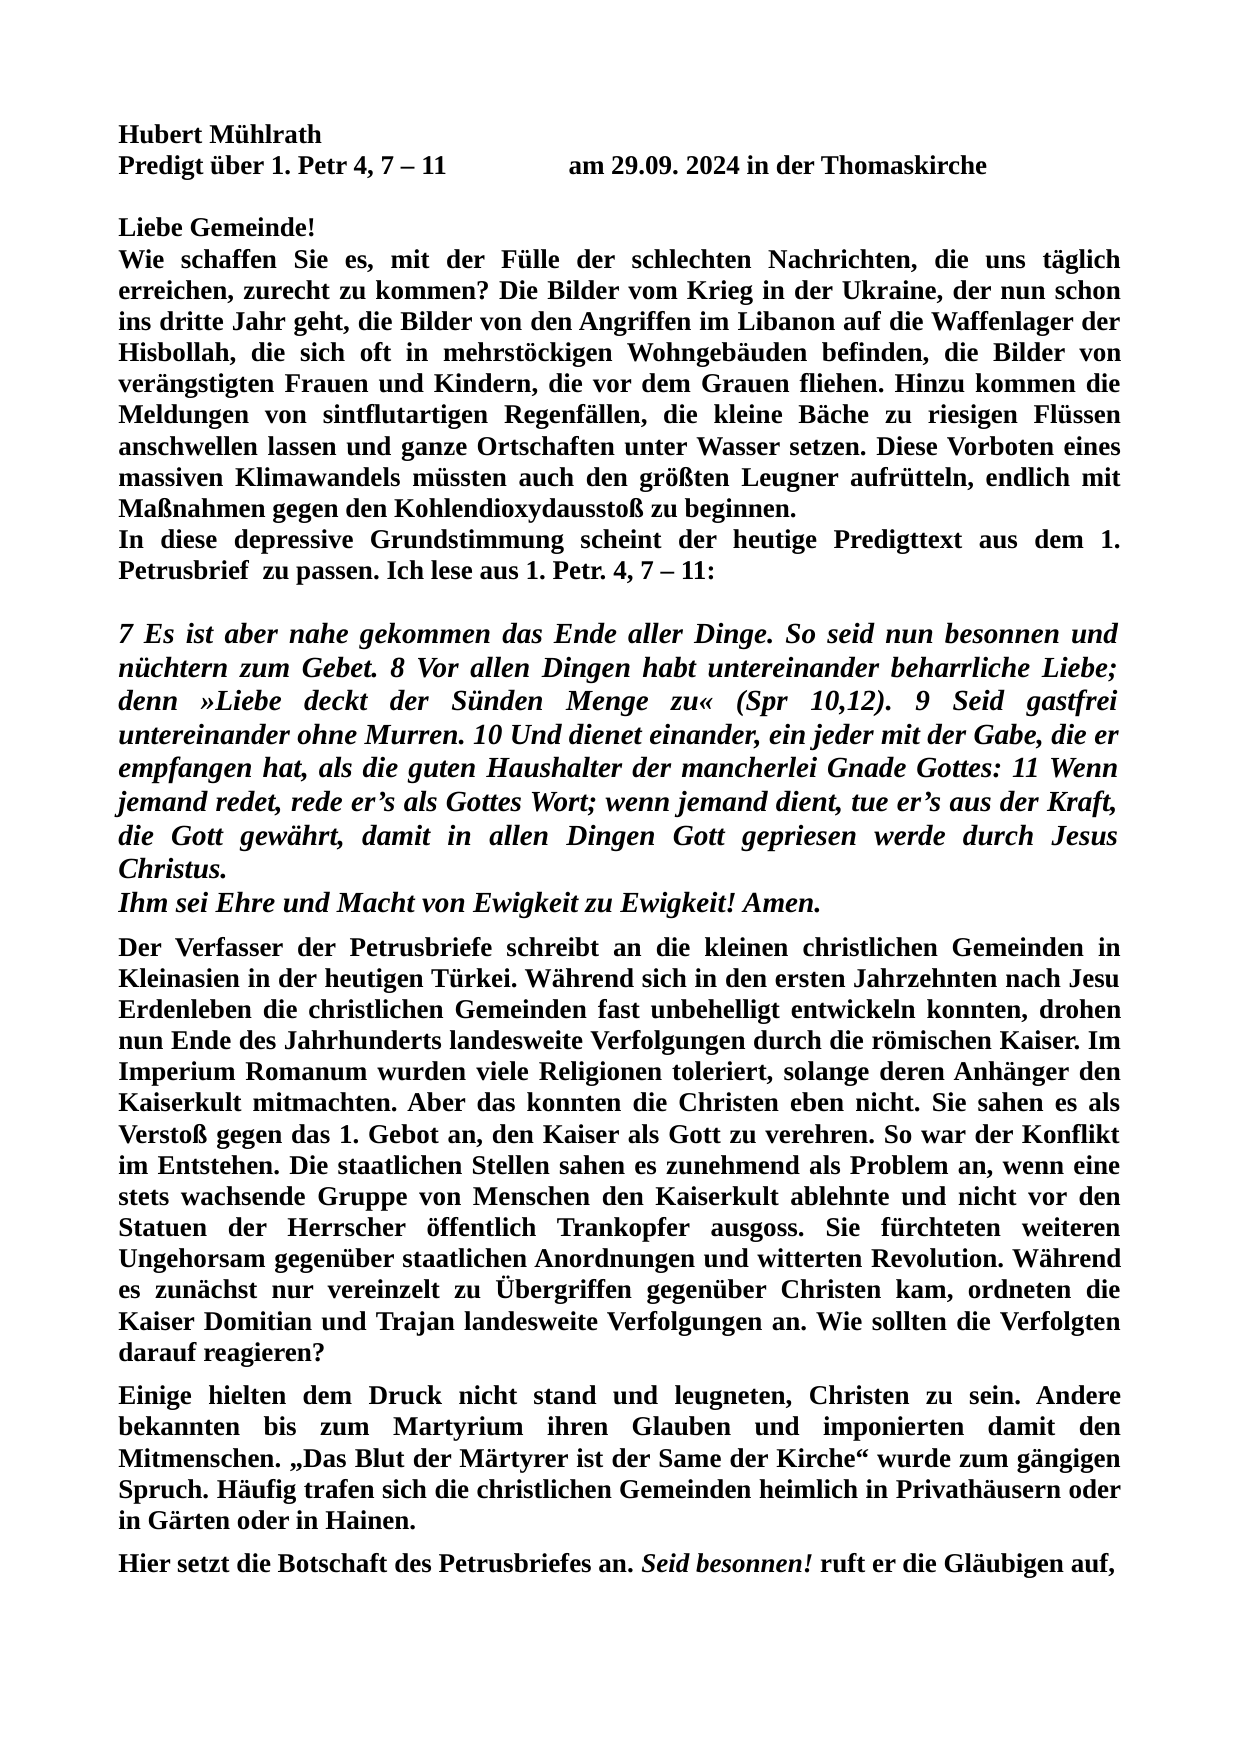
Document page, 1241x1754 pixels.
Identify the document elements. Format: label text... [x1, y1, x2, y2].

text Hier setzt die Botschaft des Petrusbriefes an. Seid besonnen! ruft er die Gläubigen auf, [118, 1548, 1122, 1579]
text In diese depressive Grundstimmung scheint der heutige Predigttext aus dem 1. Petrusbrief zu passen. Ich lese aus 1. Petr. 4, 7 – 11: [118, 523, 1122, 585]
text Hubert Mühlrath [118, 118, 1122, 149]
text Liebe Gemeinde! [118, 212, 1122, 243]
text Der Verfasser der Petrusbriefe schreibt an die kleinen christlichen Gemeinden in Kleinasien in der heutigen Türkei. Während sich in den ersten Jahrzehnten nach Jesu Erdenleben die christlichen Gemeinden fast unbehelligt entwickeln konnten, drohen nun Ende des Jahrhunderts landesweite Verfolgungen durch die römischen Kaiser. Im Imperium Romanum wurden viele Religionen toleriert, solange deren Anhänger den Kaiserkult mitmachten. Aber das konnten die Christen eben nicht. Sie sahen es als Verstoß gegen das 1. Gebot an, den Kaiser als Gott zu verehren. So war der Konflikt im Entstehen. Die staatlichen Stellen sahen es zunehmend als Problem an, wenn eine stets wachsende Gruppe von Menschen den Kaiserkult ablehnte und nicht vor den Statuen der Herrscher öffentlich Trankopfer ausgoss. Sie fürchteten weiteren Ungehorsam gegenüber staatlichen Anordnungen und witterten Revolution. Während es zunächst nur vereinzelt zu Übergriffen gegenüber Christen kam, ordneten die Kaiser Domitian und Trajan landesweite Verfolgungen an. Wie sollten die Verfolgten darauf reagieren? [118, 931, 1122, 1367]
text Einige hielten dem Druck nicht stand und leugneten, Christen zu sein. Andere bekannten bis zum Martyrium ihren Glauben und imponierten damit den Mitmenschen. „Das Blut der Märtyrer ist der Same der Kirche“ wurde zum gängigen Spruch. Häufig trafen sich die christlichen Gemeinden heimlich in Privathäusern oder in Gärten oder in Hainen. [118, 1379, 1122, 1535]
text Predigt über 1. Petr 4, 7 – 11 am 29.09. 2024 in der Thomaskirche [118, 149, 1122, 180]
text Ihm sei Ehre und Macht von Ewigkeit zu Ewigkeit! Amen. [118, 885, 1122, 918]
text Wie schaffen Sie es, mit der Fülle der schlechten Nachrichten, die uns täglich erreichen, zurecht zu kommen? Die Bilder vom Krieg in der Ukraine, der nun schon ins dritte Jahr geht, die Bilder von den Angriffen im Libanon auf die Waffenlager der Hisbollah, die sich oft in mehrstöckigen Wohngebäuden befinden, die Bilder von verängstigten Frauen und Kindern, die vor dem Grauen fliehen. Hinzu kommen die Meldungen von sintflutartigen Regenfällen, die kleine Bäche zu riesigen Flüssen anschwellen lassen und ganze Ortschaften unter Wasser setzen. Diese Vorboten eines massiven Klimawandels müssten auch den größten Leugner aufrütteln, endlich mit Maßnahmen gegen den Kohlendioxydausstoß zu beginnen. [118, 243, 1122, 523]
text 7 Es ist aber nahe gekommen das Ende aller Dinge. So seid nun besonnen und nüchtern zum Gebet. 8 Vor allen Dingen habt untereinander beharrliche Liebe; denn »Liebe deckt der Sünden Menge zu« (Spr 10,12). 9 Seid gastfrei untereinander ohne Murren. 10 Und dienet einander, ein jeder mit der Gabe, die er empfangen hat, als die guten Haushalter der mancherlei Gnade Gottes: 11 Wenn jemand redet, rede er’s als Gottes Wort; wenn jemand dient, tue er’s aus der Kraft, die Gott gewährt, damit in allen Dingen Gott gepriesen werde durch Jesus Christus. [118, 616, 1122, 885]
